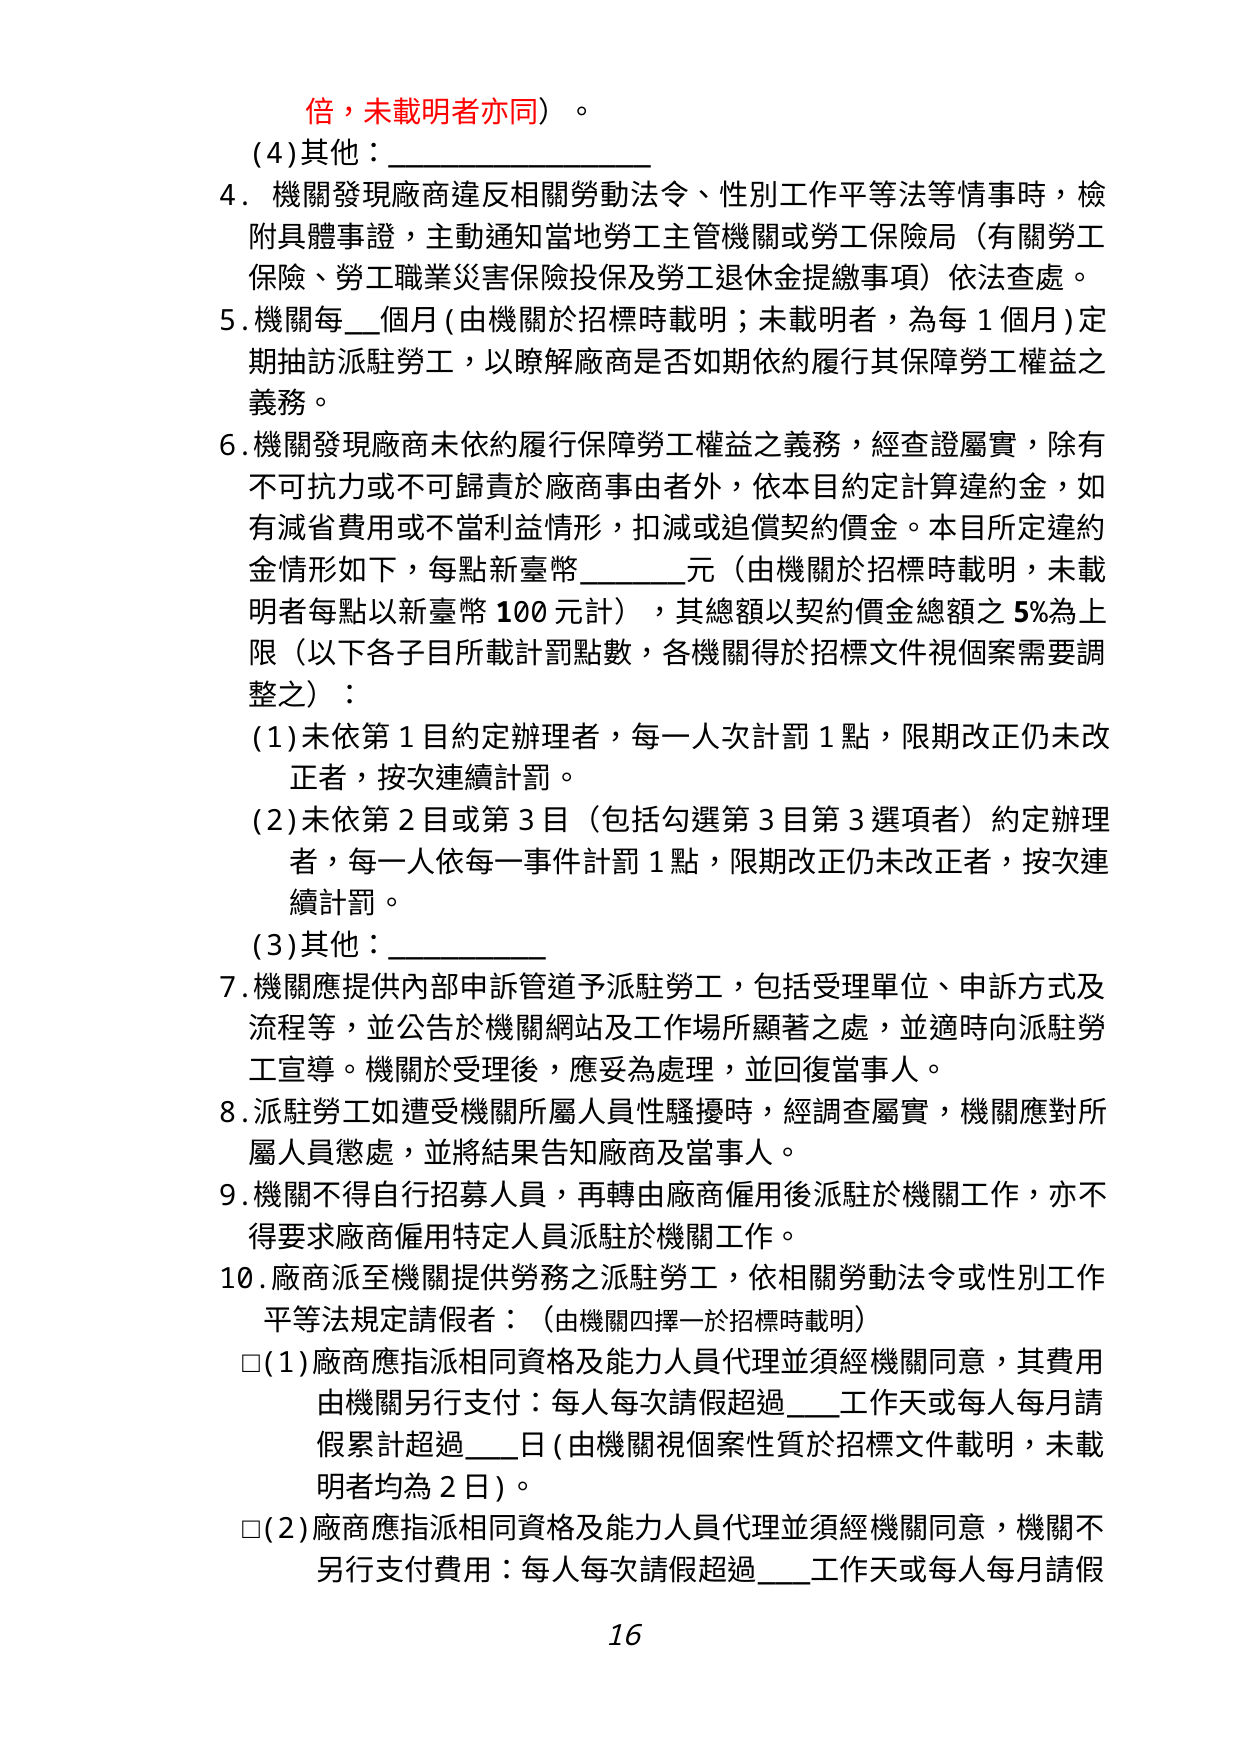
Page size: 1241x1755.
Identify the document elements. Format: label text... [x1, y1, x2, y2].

text 8.派駐勞工如遭受機關所屬人員性騷擾時，經調查屬實，機關應對所屬人員懲處，並將結果告知廠商及當事人。 [218, 1089, 1108, 1172]
text (4)其他：_______________ [248, 130, 1110, 172]
text 5.機關每__個月(由機關於招標時載明；未載明者，為每1個月)定期抽訪派駐勞工，以瞭解廠商是否如期依約履行其保障勞工權益之義務。 [218, 297, 1108, 422]
text □(1)廠商應指派相同資格及能力人員代理並須經機關同意，其費用由機關另行支付：每人每次請假超過___工作天或每人每月請假累計超過___日(由機關視個案性質於招標文件載明，未載明者均為2日)。 [242, 1339, 1104, 1505]
text (3)其他：_________ [248, 922, 1110, 964]
text □(2)廠商應指派相同資格及能力人員代理並須經機關同意，機關不另行支付費用：每人每次請假超過___工作天或每人每月請假 [242, 1505, 1104, 1589]
text 4. 機關發現廠商違反相關勞動法令、性別工作平等法等情事時，檢附具體事證，主動通知當地勞工主管機關或勞工保險局（有關勞工保險、勞工職業災害保險投保及勞工退休金提繳事項）依法查處。 [218, 172, 1108, 297]
text 10.廠商派至機關提供勞務之派駐勞工，依相關勞動法令或性別工作平等法規定請假者：（由機關四擇一於招標時載明） [218, 1255, 1108, 1339]
text 倍，未載明者亦同）。 [276, 89, 1110, 130]
text (2)未依第2目或第3目（包括勾選第3目第3選項者）約定辦理者，每一人依每一事件計罰1點，限期改正仍未改正者，按次連續計罰。 [248, 797, 1110, 922]
text 9.機關不得自行招募人員，再轉由廠商僱用後派駐於機關工作，亦不得要求廠商僱用特定人員派駐於機關工作。 [218, 1172, 1108, 1255]
text 7.機關應提供內部申訴管道予派駐勞工，包括受理單位、申訴方式及流程等，並公告於機關網站及工作場所顯著之處，並適時向派駐勞工宣導。機關於受理後，應妥為處理，並回復當事人。 [218, 964, 1108, 1089]
text (1)未依第1目約定辦理者，每一人次計罰1點，限期改正仍未改正者，按次連續計罰。 [248, 714, 1110, 797]
text 6.機關發現廠商未依約履行保障勞工權益之義務，經查證屬實，除有不可抗力或不可歸責於廠商事由者外，依本目約定計算違約金，如有減省費用或不當利益情形，扣減或追償契約價金。本目所定違約金情形如下，每點新臺幣______元（由機關於招標時載明，未載明者每點以新臺幣100元計），其總額以契約價金總額之5%為上限（以下各子目所載計罰點數，各機關得於招標文件視個案需要調整之）： [218, 422, 1108, 714]
